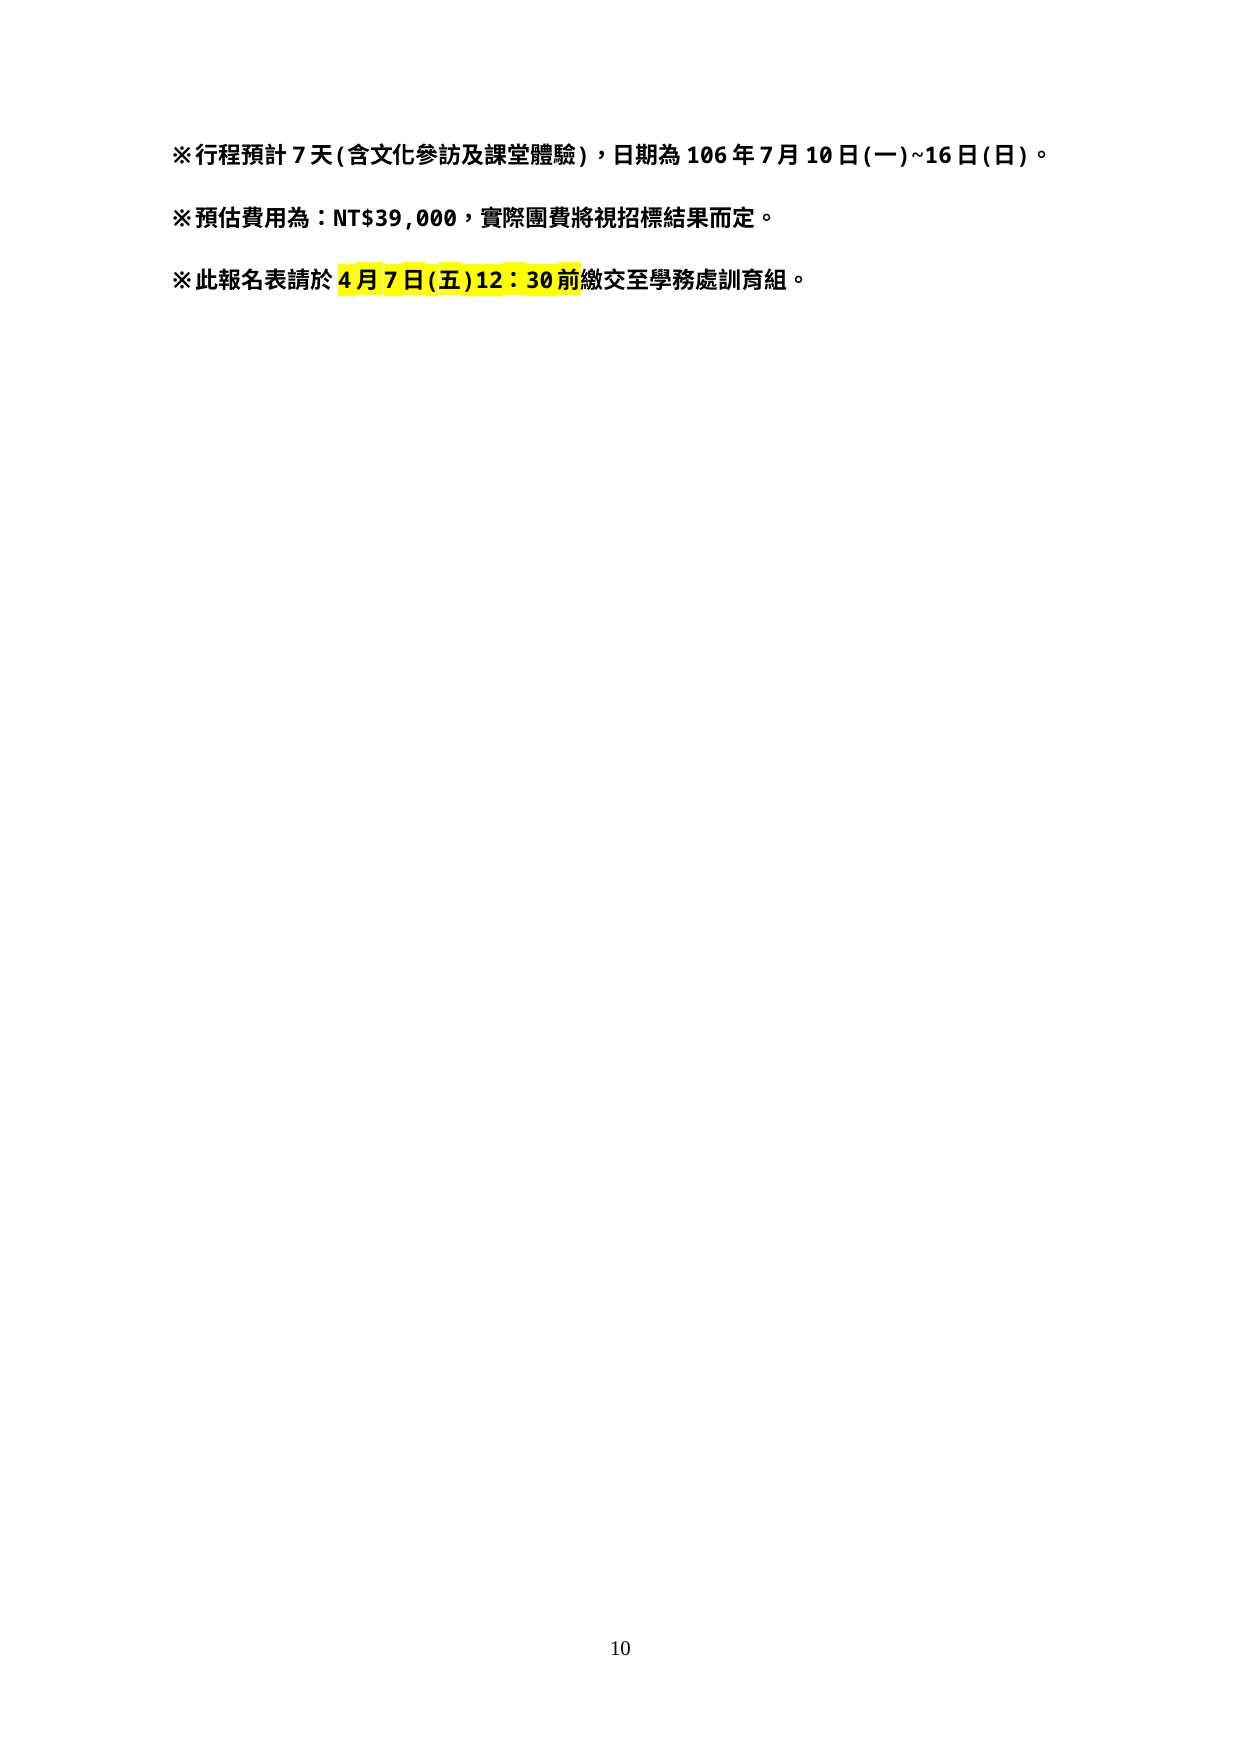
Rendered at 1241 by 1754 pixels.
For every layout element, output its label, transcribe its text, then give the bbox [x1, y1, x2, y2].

text ※此報名表請於4月7日(五)12：30前繳交至學務處訓育組。 [168, 237, 1122, 300]
text ※預估費用為：NT$39,000，實際團費將視招標結果而定。 [168, 175, 1122, 237]
text ※行程預計7天(含文化參訪及課堂體驗)，日期為106年7月10日(一)~16日(日)。 [168, 112, 1122, 175]
